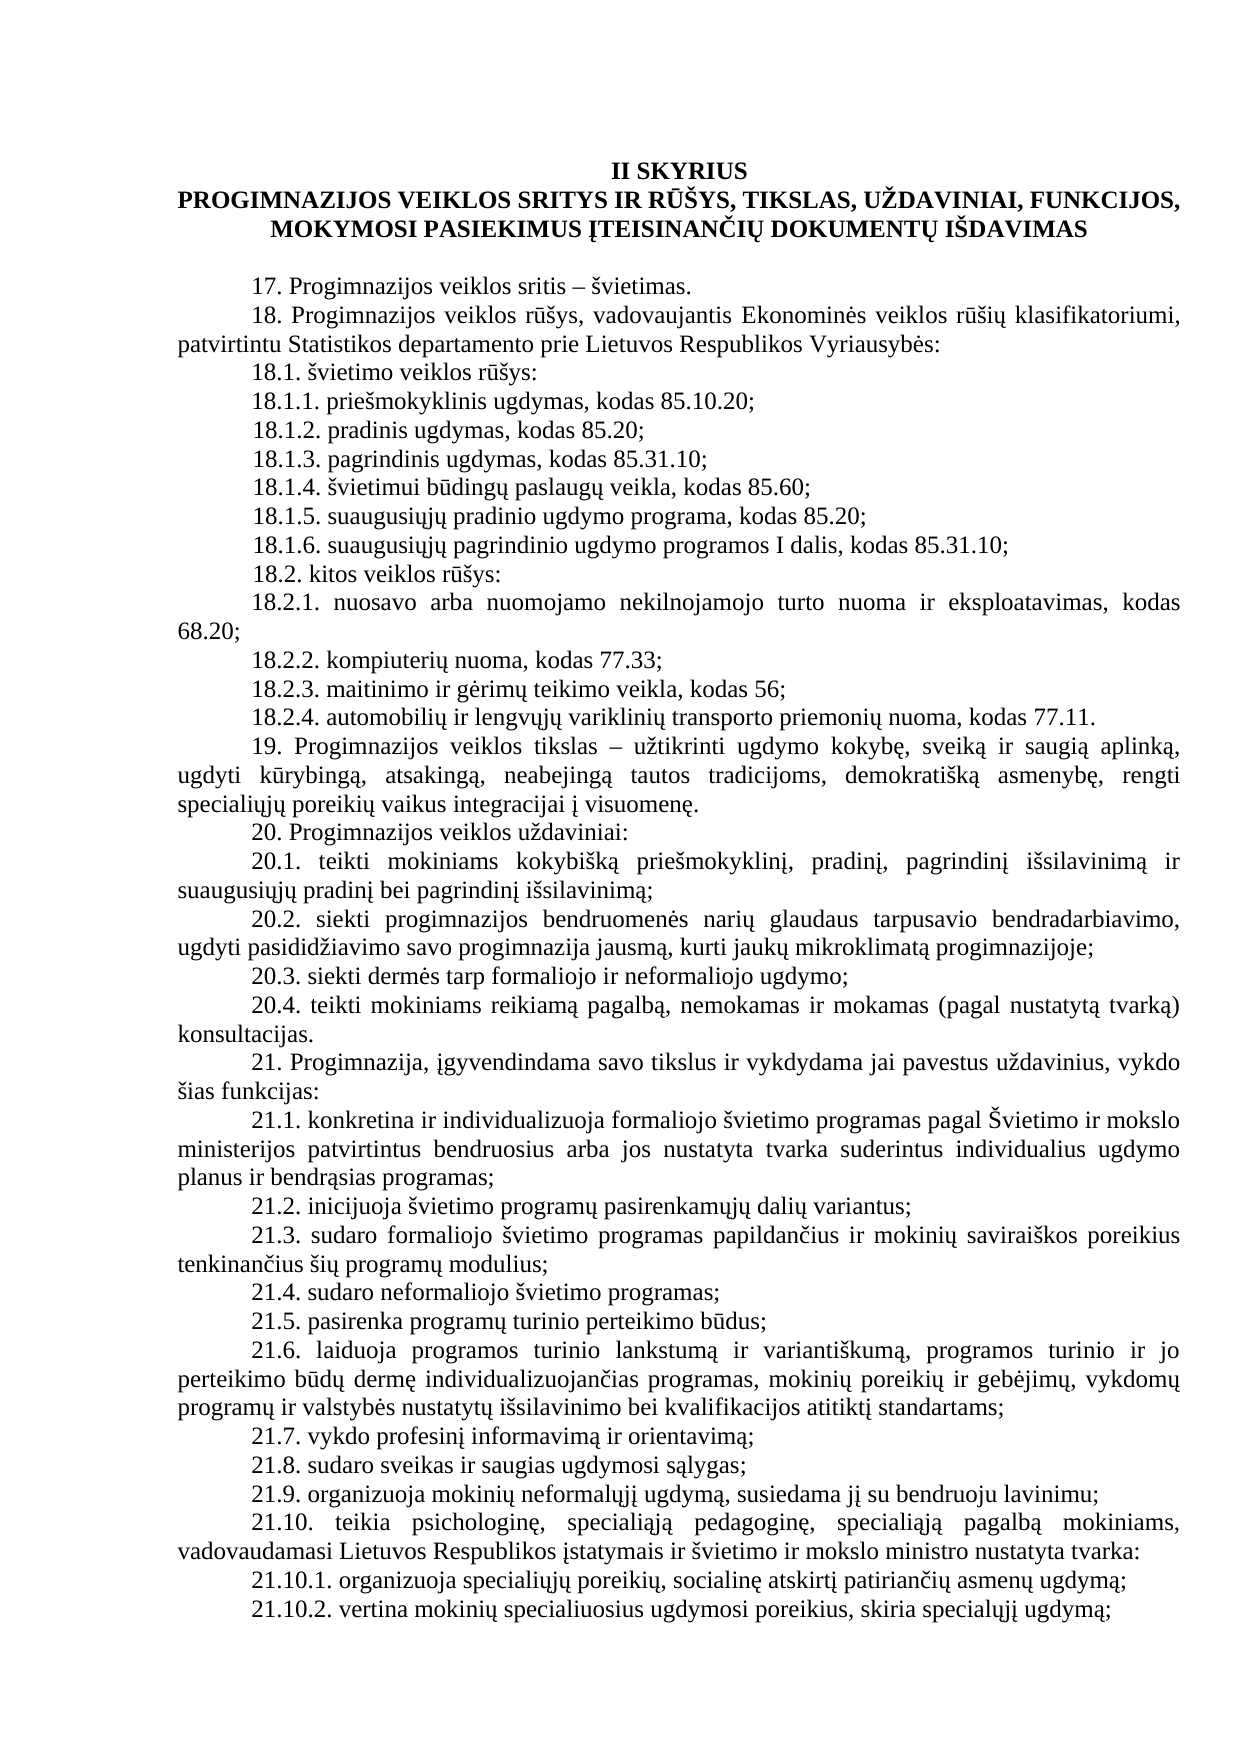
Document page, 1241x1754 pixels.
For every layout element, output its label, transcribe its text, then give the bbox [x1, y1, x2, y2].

text PROGIMNAZIJOS VEIKLOS SRITYS IR RŪŠYS, TIKSLAS, UŽDAVINIAI, FUNKCIJOS, MOKYMOSI PASIEKIMUS ĮTEISINANČIŲ DOKUMENTŲ IŠDAVIMAS [177, 185, 1181, 242]
text 18.1. švietimo veiklos rūšys: [177, 357, 1181, 386]
text 18.1.2. pradinis ugdymas, kodas 85.20; [177, 415, 1181, 444]
text 19. Progimnazijos veiklos tikslas – užtikrinti ugdymo kokybę, sveiką ir saugią aplinką, ugdyti kūrybingą, atsakingą, neabejingą tautos tradicijoms, demokratišką asmenybę, rengti specialiųjų poreikių vaikus integracijai į visuomenę. [177, 731, 1181, 817]
text 18.1.1. priešmokyklinis ugdymas, kodas 85.10.20; [177, 386, 1181, 415]
text 20.4. teikti mokiniams reikiamą pagalbą, nemokamas ir mokamas (pagal nustatytą tvarką) konsultacijas. [177, 990, 1181, 1047]
text 20.3. siekti dermės tarp formaliojo ir neformaliojo ugdymo; [177, 961, 1181, 990]
text 18.2. kitos veiklos rūšys: [177, 559, 1181, 587]
text 21.2. inicijuoja švietimo programų pasirenkamųjų dalių variantus; [177, 1191, 1181, 1220]
text 18.1.3. pagrindinis ugdymas, kodas 85.31.10; [177, 444, 1181, 472]
text 18.2.2. kompiuterių nuoma, kodas 77.33; [177, 645, 1181, 674]
text 21.8. sudaro sveikas ir saugias ugdymosi sąlygas; [177, 1450, 1181, 1479]
text II SKYRIUS [177, 156, 1181, 185]
text 21.1. konkretina ir individualizuoja formaliojo švietimo programas pagal Švietimo ir mokslo ministerijos patvirtintus bendruosius arba jos nustatyta tvarka suderintus individualius ugdymo planus ir bendrąsias programas; [177, 1105, 1181, 1191]
text 21.10.2. vertina mokinių specialiuosius ugdymosi poreikius, skiria specialųjį ugdymą; [177, 1594, 1181, 1622]
text 21.9. organizuoja mokinių neformalųjį ugdymą, susiedama jį su bendruoju lavinimu; [177, 1479, 1181, 1507]
text 18.2.1. nuosavo arba nuomojamo nekilnojamojo turto nuoma ir eksploatavimas, kodas 68.20; [177, 587, 1181, 645]
text 21. Progimnazija, įgyvendindama savo tikslus ir vykdydama jai pavestus uždavinius, vykdo šias funkcijas: [177, 1047, 1181, 1105]
text 18.1.6. suaugusiųjų pagrindinio ugdymo programos I dalis, kodas 85.31.10; [177, 530, 1181, 559]
text 17. Progimnazijos veiklos sritis – švietimas. [177, 271, 1181, 300]
text 21.4. sudaro neformaliojo švietimo programas; [177, 1277, 1181, 1306]
text 18.2.4. automobilių ir lengvųjų variklinių transporto priemonių nuoma, kodas 77.11. [177, 702, 1181, 731]
text 21.3. sudaro formaliojo švietimo programas papildančius ir mokinių saviraiškos poreikius tenkinančius šių programų modulius; [177, 1220, 1181, 1277]
text 21.10. teikia psichologinę, specialiąją pedagoginę, specialiąją pagalbą mokiniams, vadovaudamasi Lietuvos Respublikos įstatymais ir švietimo ir mokslo ministro nustatyta tvarka: [177, 1507, 1181, 1565]
text 18.2.3. maitinimo ir gėrimų teikimo veikla, kodas 56; [177, 674, 1181, 702]
text 18.1.5. suaugusiųjų pradinio ugdymo programa, kodas 85.20; [177, 501, 1181, 530]
text 21.7. vykdo profesinį informavimą ir orientavimą; [177, 1421, 1181, 1450]
text 18. Progimnazijos veiklos rūšys, vadovaujantis Ekonominės veiklos rūšių klasifikatoriumi, patvirtintu Statistikos departamento prie Lietuvos Respublikos Vyriausybės: [177, 300, 1181, 357]
text 21.10.1. organizuoja specialiųjų poreikių, socialinę atskirtį patiriančių asmenų ugdymą; [177, 1565, 1181, 1594]
text 20.2. siekti progimnazijos bendruomenės narių glaudaus tarpusavio bendradarbiavimo, ugdyti pasididžiavimo savo progimnazija jausmą, kurti jaukų mikroklimatą progimnazijoje; [177, 904, 1181, 961]
text 18.1.4. švietimui būdingų paslaugų veikla, kodas 85.60; [177, 472, 1181, 501]
text 20.1. teikti mokiniams kokybišką priešmokyklinį, pradinį, pagrindinį išsilavinimą ir suaugusiųjų pradinį bei pagrindinį išsilavinimą; [177, 846, 1181, 904]
text 21.5. pasirenka programų turinio perteikimo būdus; [177, 1306, 1181, 1335]
text 21.6. laiduoja programos turinio lankstumą ir variantiškumą, programos turinio ir jo perteikimo būdų dermę individualizuojančias programas, mokinių poreikių ir gebėjimų, vykdomų programų ir valstybės nustatytų išsilavinimo bei kvalifikacijos atitiktį standartams; [177, 1335, 1181, 1421]
text 20. Progimnazijos veiklos uždaviniai: [177, 817, 1181, 846]
